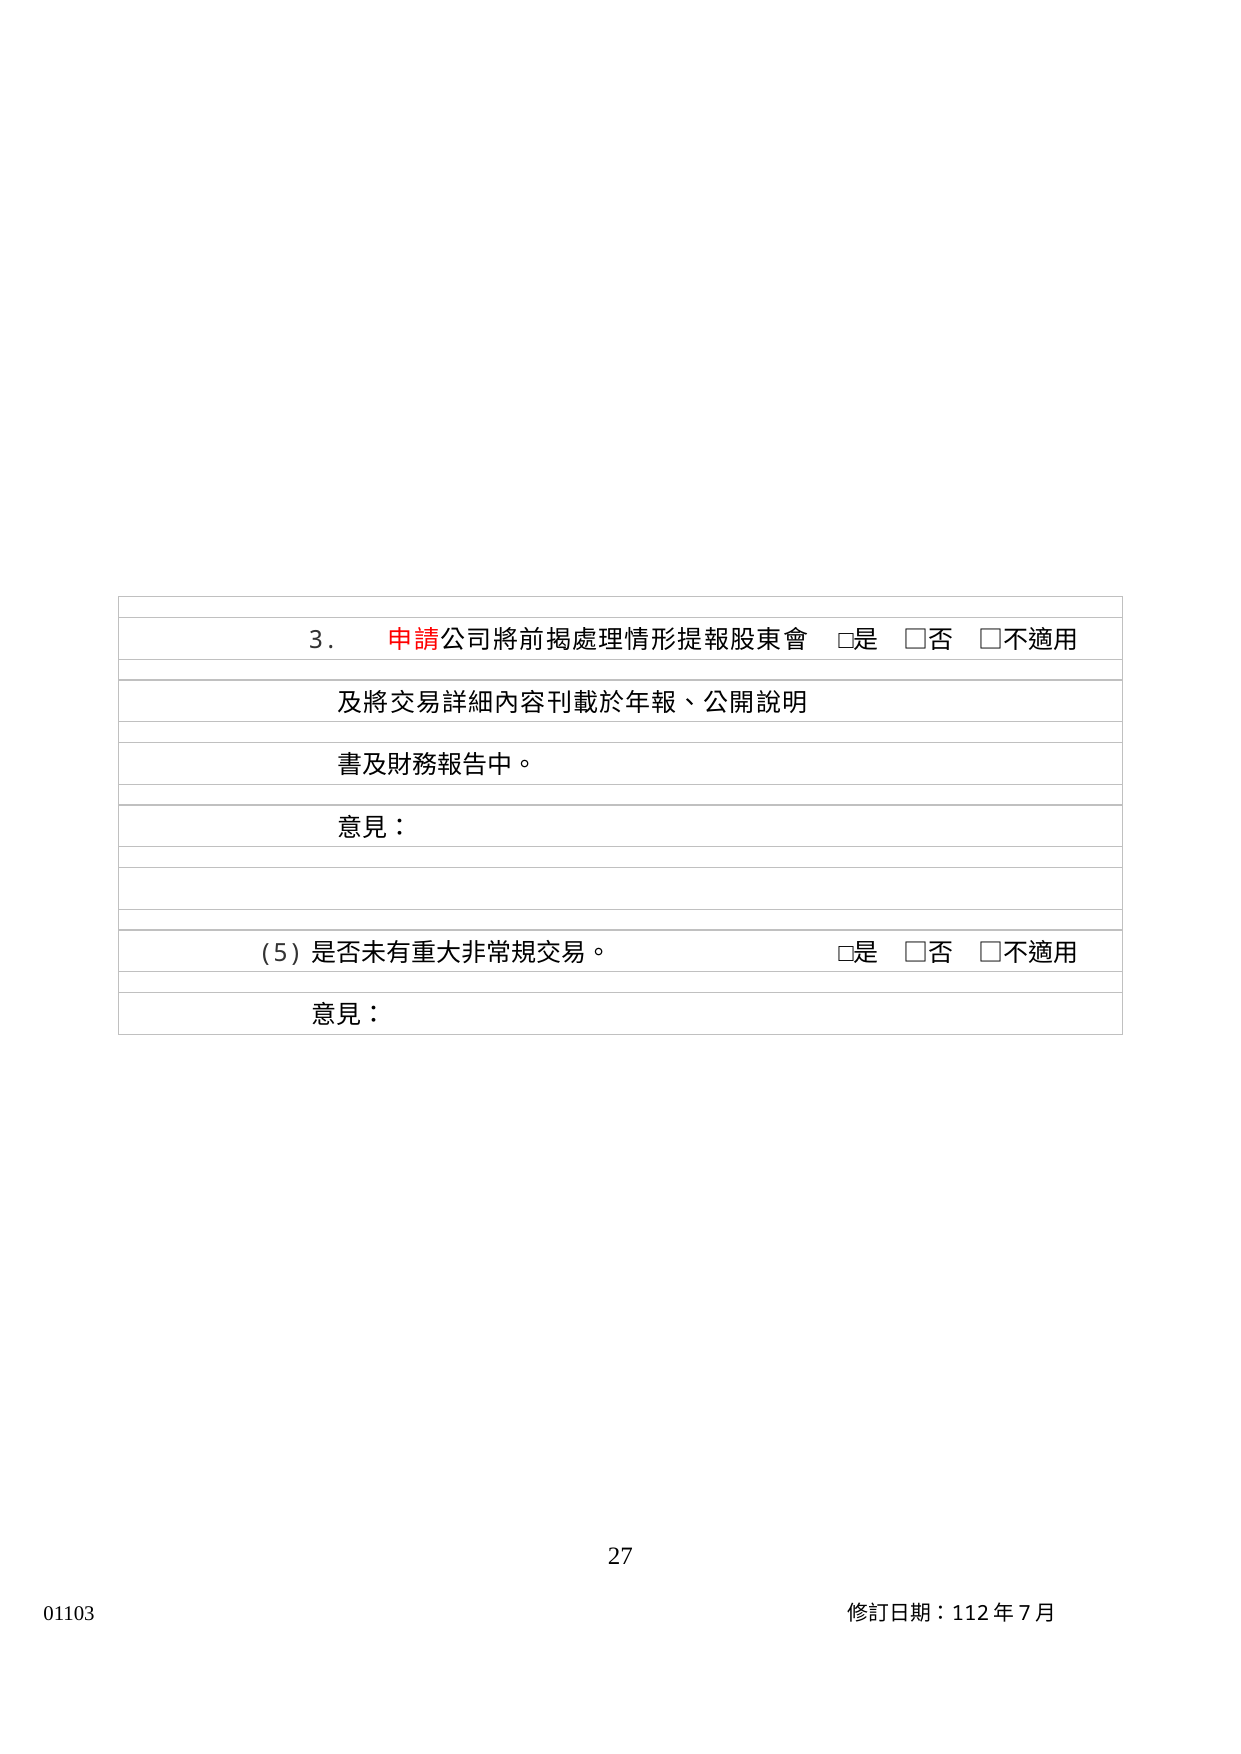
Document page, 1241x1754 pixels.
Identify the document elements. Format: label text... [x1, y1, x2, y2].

table_cell □是 □否 □不適用 [819, 618, 1097, 659]
table_cell [143, 597, 247, 617]
table_cell 最近年度及本年度截至申請時，關係人交易：（關係人定義參照本公司「有價證券上市審查準則補充規定」第四條） 交易程序是否依規定辦理。 意見： 交易合約或約定事項是否適法。 意見： 是否未有不利於公司之約定。 意見： 向關係人購買不動產或其使用權資產涉有非常規交易者，是否已依「公開發行公司取得或處分資產處理準則」第十八條、主管機關訂頒之各業別財務報告編製準則規定辦理下列事項： 申請公司就不動產交易價格與設算成本間之差額依證券交易法第四十一條第一項規定提列特別盈餘公積，不得予以分派或轉增資配股。 意見： 審計委員會之獨立董事成員應依證券交易法第十四條之四第四項、公司法第二百十八條規定辦理。 意見： 申請公司將前揭處理情形提報股東會及將交易詳細內容刊載於年報、公開說明書及財務報告中。 意見： 是否未有重大非常規交易。 意見： 是否將重大非常規交易詳細內容及處理情形刊載於公開說明書中。 意見： 重大非常規交易導致公司受有損害，迄申請上市時是否已獲得合理補償。 意見： [247, 743, 819, 784]
table_cell 最近年度及本年度截至申請時，關係人交易：（關係人定義參照本公司「有價證券上市審查準則補充規定」第四條） 交易程序是否依規定辦理。 意見： 交易合約或約定事項是否適法。 意見： 是否未有不利於公司之約定。 意見： 向關係人購買不動產或其使用權資產涉有非常規交易者，是否已依「公開發行公司取得或處分資產處理準則」第十八條、主管機關訂頒之各業別財務報告編製準則規定辦理下列事項： 申請公司就不動產交易價格與設算成本間之差額依證券交易法第四十一條第一項規定提列特別盈餘公積，不得予以分派或轉增資配股。 意見： 審計委員會之獨立董事成員應依證券交易法第十四條之四第四項、公司法第二百十八條規定辦理。 意見： 申請公司將前揭處理情形提報股東會及將交易詳細內容刊載於年報、公開說明書及財務報告中。 意見： 是否未有重大非常規交易。 意見： 是否將重大非常規交易詳細內容及處理情形刊載於公開說明書中。 意見： 重大非常規交易導致公司受有損害，迄申請上市時是否已獲得合理補償。 意見： [247, 931, 819, 971]
table_cell 最近年度及本年度截至申請時，關係人交易：（關係人定義參照本公司「有價證券上市審查準則補充規定」第四條） 交易程序是否依規定辦理。 意見： 交易合約或約定事項是否適法。 意見： 是否未有不利於公司之約定。 意見： 向關係人購買不動產或其使用權資產涉有非常規交易者，是否已依「公開發行公司取得或處分資產處理準則」第十八條、主管機關訂頒之各業別財務報告編製準則規定辦理下列事項： 申請公司就不動產交易價格與設算成本間之差額依證券交易法第四十一條第一項規定提列特別盈餘公積，不得予以分派或轉增資配股。 意見： 審計委員會之獨立董事成員應依證券交易法第十四條之四第四項、公司法第二百十八條規定辦理。 意見： 申請公司將前揭處理情形提報股東會及將交易詳細內容刊載於年報、公開說明書及財務報告中。 意見： 是否未有重大非常規交易。 意見： 是否將重大非常規交易詳細內容及處理情形刊載於公開說明書中。 意見： 重大非常規交易導致公司受有損害，迄申請上市時是否已獲得合理補償。 意見： [247, 972, 819, 992]
table_cell [143, 972, 247, 992]
table_cell [819, 993, 1097, 1034]
table_cell [819, 681, 1097, 721]
table_cell [143, 931, 247, 971]
table_cell 最近年度及本年度截至申請時，關係人交易：（關係人定義參照本公司「有價證券上市審查準則補充規定」第四條） 交易程序是否依規定辦理。 意見： 交易合約或約定事項是否適法。 意見： 是否未有不利於公司之約定。 意見： 向關係人購買不動產或其使用權資產涉有非常規交易者，是否已依「公開發行公司取得或處分資產處理準則」第十八條、主管機關訂頒之各業別財務報告編製準則規定辦理下列事項： 申請公司就不動產交易價格與設算成本間之差額依證券交易法第四十一條第一項規定提列特別盈餘公積，不得予以分派或轉增資配股。 意見： 審計委員會之獨立董事成員應依證券交易法第十四條之四第四項、公司法第二百十八條規定辦理。 意見： 申請公司將前揭處理情形提報股東會及將交易詳細內容刊載於年報、公開說明書及財務報告中。 意見： 是否未有重大非常規交易。 意見： 是否將重大非常規交易詳細內容及處理情形刊載於公開說明書中。 意見： 重大非常規交易導致公司受有損害，迄申請上市時是否已獲得合理補償。 意見： [247, 910, 819, 929]
table_cell 最近年度及本年度截至申請時，關係人交易：（關係人定義參照本公司「有價證券上市審查準則補充規定」第四條） 交易程序是否依規定辦理。 意見： 交易合約或約定事項是否適法。 意見： 是否未有不利於公司之約定。 意見： 向關係人購買不動產或其使用權資產涉有非常規交易者，是否已依「公開發行公司取得或處分資產處理準則」第十八條、主管機關訂頒之各業別財務報告編製準則規定辦理下列事項： 申請公司就不動產交易價格與設算成本間之差額依證券交易法第四十一條第一項規定提列特別盈餘公積，不得予以分派或轉增資配股。 意見： 審計委員會之獨立董事成員應依證券交易法第十四條之四第四項、公司法第二百十八條規定辦理。 意見： 申請公司將前揭處理情形提報股東會及將交易詳細內容刊載於年報、公開說明書及財務報告中。 意見： 是否未有重大非常規交易。 意見： 是否將重大非常規交易詳細內容及處理情形刊載於公開說明書中。 意見： 重大非常規交易導致公司受有損害，迄申請上市時是否已獲得合理補償。 意見： [247, 868, 819, 909]
table_cell [819, 868, 1097, 909]
table_cell [143, 847, 247, 867]
table_cell [819, 722, 1097, 742]
table_cell [143, 618, 247, 659]
table_cell □是 □否 □不適用 [819, 931, 1097, 971]
table_cell [819, 847, 1097, 867]
table_cell [143, 681, 247, 721]
table_cell 最近年度及本年度截至申請時，關係人交易：（關係人定義參照本公司「有價證券上市審查準則補充規定」第四條） 交易程序是否依規定辦理。 意見： 交易合約或約定事項是否適法。 意見： 是否未有不利於公司之約定。 意見： 向關係人購買不動產或其使用權資產涉有非常規交易者，是否已依「公開發行公司取得或處分資產處理準則」第十八條、主管機關訂頒之各業別財務報告編製準則規定辦理下列事項： 申請公司就不動產交易價格與設算成本間之差額依證券交易法第四十一條第一項規定提列特別盈餘公積，不得予以分派或轉增資配股。 意見： 審計委員會之獨立董事成員應依證券交易法第十四條之四第四項、公司法第二百十八條規定辦理。 意見： 申請公司將前揭處理情形提報股東會及將交易詳細內容刊載於年報、公開說明書及財務報告中。 意見： 是否未有重大非常規交易。 意見： 是否將重大非常規交易詳細內容及處理情形刊載於公開說明書中。 意見： 重大非常規交易導致公司受有損害，迄申請上市時是否已獲得合理補償。 意見： [247, 993, 819, 1034]
table_cell 最近年度及本年度截至申請時，關係人交易：（關係人定義參照本公司「有價證券上市審查準則補充規定」第四條） 交易程序是否依規定辦理。 意見： 交易合約或約定事項是否適法。 意見： 是否未有不利於公司之約定。 意見： 向關係人購買不動產或其使用權資產涉有非常規交易者，是否已依「公開發行公司取得或處分資產處理準則」第十八條、主管機關訂頒之各業別財務報告編製準則規定辦理下列事項： 申請公司就不動產交易價格與設算成本間之差額依證券交易法第四十一條第一項規定提列特別盈餘公積，不得予以分派或轉增資配股。 意見： 審計委員會之獨立董事成員應依證券交易法第十四條之四第四項、公司法第二百十八條規定辦理。 意見： 申請公司將前揭處理情形提報股東會及將交易詳細內容刊載於年報、公開說明書及財務報告中。 意見： 是否未有重大非常規交易。 意見： 是否將重大非常規交易詳細內容及處理情形刊載於公開說明書中。 意見： 重大非常規交易導致公司受有損害，迄申請上市時是否已獲得合理補償。 意見： [247, 785, 819, 804]
table_cell [819, 785, 1097, 804]
table_cell [143, 785, 247, 804]
table_cell [143, 722, 247, 742]
table_cell 最近年度及本年度截至申請時，關係人交易：（關係人定義參照本公司「有價證券上市審查準則補充規定」第四條） 交易程序是否依規定辦理。 意見： 交易合約或約定事項是否適法。 意見： 是否未有不利於公司之約定。 意見： 向關係人購買不動產或其使用權資產涉有非常規交易者，是否已依「公開發行公司取得或處分資產處理準則」第十八條、主管機關訂頒之各業別財務報告編製準則規定辦理下列事項： 申請公司就不動產交易價格與設算成本間之差額依證券交易法第四十一條第一項規定提列特別盈餘公積，不得予以分派或轉增資配股。 意見： 審計委員會之獨立董事成員應依證券交易法第十四條之四第四項、公司法第二百十八條規定辦理。 意見： 申請公司將前揭處理情形提報股東會及將交易詳細內容刊載於年報、公開說明書及財務報告中。 意見： 是否未有重大非常規交易。 意見： 是否將重大非常規交易詳細內容及處理情形刊載於公開說明書中。 意見： 重大非常規交易導致公司受有損害，迄申請上市時是否已獲得合理補償。 意見： [247, 681, 819, 721]
table_cell 最近年度及本年度截至申請時，關係人交易：（關係人定義參照本公司「有價證券上市審查準則補充規定」第四條） 交易程序是否依規定辦理。 意見： 交易合約或約定事項是否適法。 意見： 是否未有不利於公司之約定。 意見： 向關係人購買不動產或其使用權資產涉有非常規交易者，是否已依「公開發行公司取得或處分資產處理準則」第十八條、主管機關訂頒之各業別財務報告編製準則規定辦理下列事項： 申請公司就不動產交易價格與設算成本間之差額依證券交易法第四十一條第一項規定提列特別盈餘公積，不得予以分派或轉增資配股。 意見： 審計委員會之獨立董事成員應依證券交易法第十四條之四第四項、公司法第二百十八條規定辦理。 意見： 申請公司將前揭處理情形提報股東會及將交易詳細內容刊載於年報、公開說明書及財務報告中。 意見： 是否未有重大非常規交易。 意見： 是否將重大非常規交易詳細內容及處理情形刊載於公開說明書中。 意見： 重大非常規交易導致公司受有損害，迄申請上市時是否已獲得合理補償。 意見： [247, 660, 819, 679]
table_cell [143, 993, 247, 1034]
table_cell [819, 972, 1097, 992]
table_cell [819, 660, 1097, 679]
table_cell 最近年度及本年度截至申請時，關係人交易：（關係人定義參照本公司「有價證券上市審查準則補充規定」第四條） 交易程序是否依規定辦理。 意見： 交易合約或約定事項是否適法。 意見： 是否未有不利於公司之約定。 意見： 向關係人購買不動產或其使用權資產涉有非常規交易者，是否已依「公開發行公司取得或處分資產處理準則」第十八條、主管機關訂頒之各業別財務報告編製準則規定辦理下列事項： 申請公司就不動產交易價格與設算成本間之差額依證券交易法第四十一條第一項規定提列特別盈餘公積，不得予以分派或轉增資配股。 意見： 審計委員會之獨立董事成員應依證券交易法第十四條之四第四項、公司法第二百十八條規定辦理。 意見： 申請公司將前揭處理情形提報股東會及將交易詳細內容刊載於年報、公開說明書及財務報告中。 意見： 是否未有重大非常規交易。 意見： 是否將重大非常規交易詳細內容及處理情形刊載於公開說明書中。 意見： 重大非常規交易導致公司受有損害，迄申請上市時是否已獲得合理補償。 意見： [247, 618, 819, 659]
table_cell [143, 910, 247, 929]
table_cell [819, 910, 1097, 929]
table_cell [143, 743, 247, 784]
table_cell [819, 743, 1097, 784]
table_cell [143, 868, 247, 909]
table_cell 最近年度及本年度截至申請時，關係人交易：（關係人定義參照本公司「有價證券上市審查準則補充規定」第四條） 交易程序是否依規定辦理。 意見： 交易合約或約定事項是否適法。 意見： 是否未有不利於公司之約定。 意見： 向關係人購買不動產或其使用權資產涉有非常規交易者，是否已依「公開發行公司取得或處分資產處理準則」第十八條、主管機關訂頒之各業別財務報告編製準則規定辦理下列事項： 申請公司就不動產交易價格與設算成本間之差額依證券交易法第四十一條第一項規定提列特別盈餘公積，不得予以分派或轉增資配股。 意見： 審計委員會之獨立董事成員應依證券交易法第十四條之四第四項、公司法第二百十八條規定辦理。 意見： 申請公司將前揭處理情形提報股東會及將交易詳細內容刊載於年報、公開說明書及財務報告中。 意見： 是否未有重大非常規交易。 意見： 是否將重大非常規交易詳細內容及處理情形刊載於公開說明書中。 意見： 重大非常規交易導致公司受有損害，迄申請上市時是否已獲得合理補償。 意見： [247, 847, 819, 867]
table_cell 最近年度及本年度截至申請時，關係人交易：（關係人定義參照本公司「有價證券上市審查準則補充規定」第四條） 交易程序是否依規定辦理。 意見： 交易合約或約定事項是否適法。 意見： 是否未有不利於公司之約定。 意見： 向關係人購買不動產或其使用權資產涉有非常規交易者，是否已依「公開發行公司取得或處分資產處理準則」第十八條、主管機關訂頒之各業別財務報告編製準則規定辦理下列事項： 申請公司就不動產交易價格與設算成本間之差額依證券交易法第四十一條第一項規定提列特別盈餘公積，不得予以分派或轉增資配股。 意見： 審計委員會之獨立董事成員應依證券交易法第十四條之四第四項、公司法第二百十八條規定辦理。 意見： 申請公司將前揭處理情形提報股東會及將交易詳細內容刊載於年報、公開說明書及財務報告中。 意見： 是否未有重大非常規交易。 意見： 是否將重大非常規交易詳細內容及處理情形刊載於公開說明書中。 意見： 重大非常規交易導致公司受有損害，迄申請上市時是否已獲得合理補償。 意見： [247, 597, 819, 617]
table_cell 最近年度及本年度截至申請時，關係人交易：（關係人定義參照本公司「有價證券上市審查準則補充規定」第四條） 交易程序是否依規定辦理。 意見： 交易合約或約定事項是否適法。 意見： 是否未有不利於公司之約定。 意見： 向關係人購買不動產或其使用權資產涉有非常規交易者，是否已依「公開發行公司取得或處分資產處理準則」第十八條、主管機關訂頒之各業別財務報告編製準則規定辦理下列事項： 申請公司就不動產交易價格與設算成本間之差額依證券交易法第四十一條第一項規定提列特別盈餘公積，不得予以分派或轉增資配股。 意見： 審計委員會之獨立董事成員應依證券交易法第十四條之四第四項、公司法第二百十八條規定辦理。 意見： 申請公司將前揭處理情形提報股東會及將交易詳細內容刊載於年報、公開說明書及財務報告中。 意見： 是否未有重大非常規交易。 意見： 是否將重大非常規交易詳細內容及處理情形刊載於公開說明書中。 意見： 重大非常規交易導致公司受有損害，迄申請上市時是否已獲得合理補償。 意見： [247, 806, 819, 846]
table_cell [143, 806, 247, 846]
table_cell [819, 597, 1097, 617]
table_cell [143, 660, 247, 679]
table_cell 最近年度及本年度截至申請時，關係人交易：（關係人定義參照本公司「有價證券上市審查準則補充規定」第四條） 交易程序是否依規定辦理。 意見： 交易合約或約定事項是否適法。 意見： 是否未有不利於公司之約定。 意見： 向關係人購買不動產或其使用權資產涉有非常規交易者，是否已依「公開發行公司取得或處分資產處理準則」第十八條、主管機關訂頒之各業別財務報告編製準則規定辦理下列事項： 申請公司就不動產交易價格與設算成本間之差額依證券交易法第四十一條第一項規定提列特別盈餘公積，不得予以分派或轉增資配股。 意見： 審計委員會之獨立董事成員應依證券交易法第十四條之四第四項、公司法第二百十八條規定辦理。 意見： 申請公司將前揭處理情形提報股東會及將交易詳細內容刊載於年報、公開說明書及財務報告中。 意見： 是否未有重大非常規交易。 意見： 是否將重大非常規交易詳細內容及處理情形刊載於公開說明書中。 意見： 重大非常規交易導致公司受有損害，迄申請上市時是否已獲得合理補償。 意見： [247, 722, 819, 742]
table_cell [819, 806, 1097, 846]
